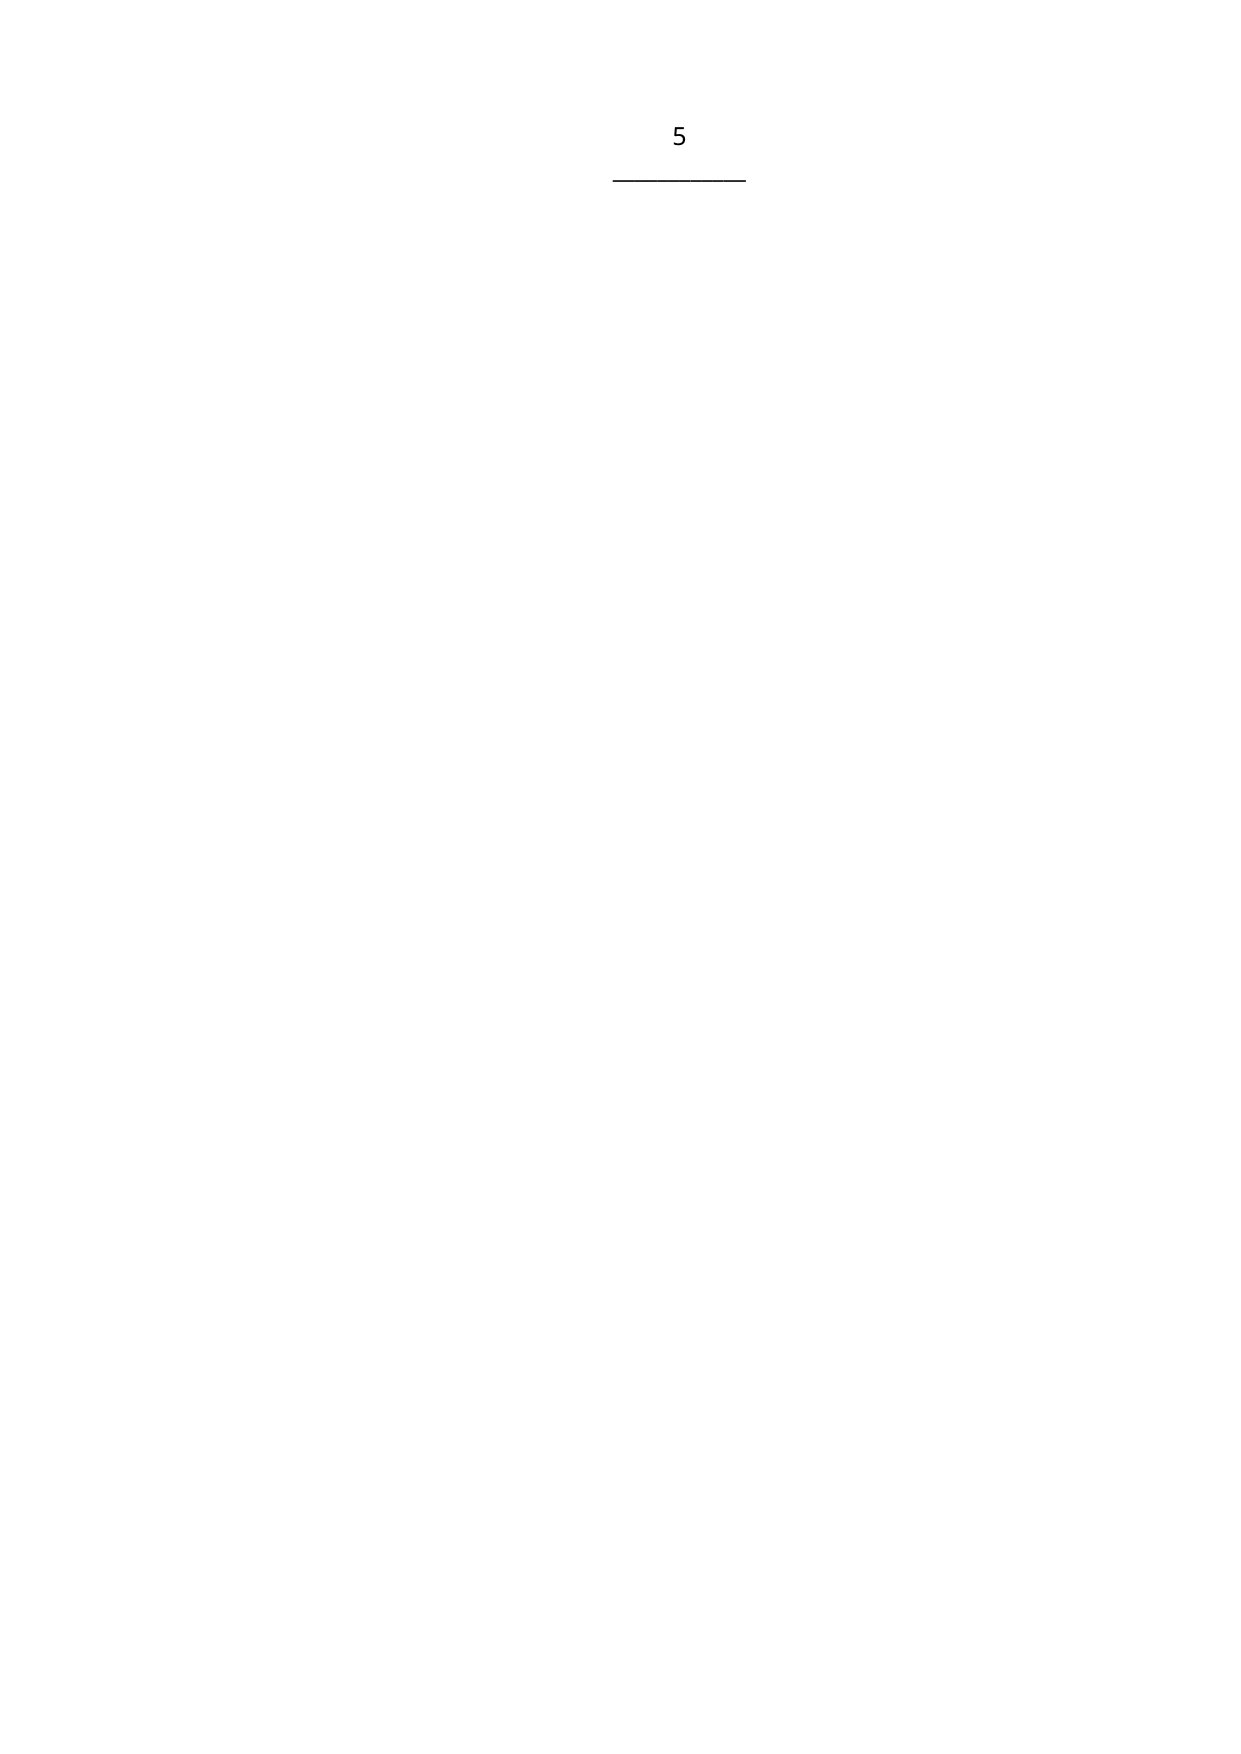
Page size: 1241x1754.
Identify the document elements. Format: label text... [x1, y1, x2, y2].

text ____________ [177, 152, 1181, 186]
